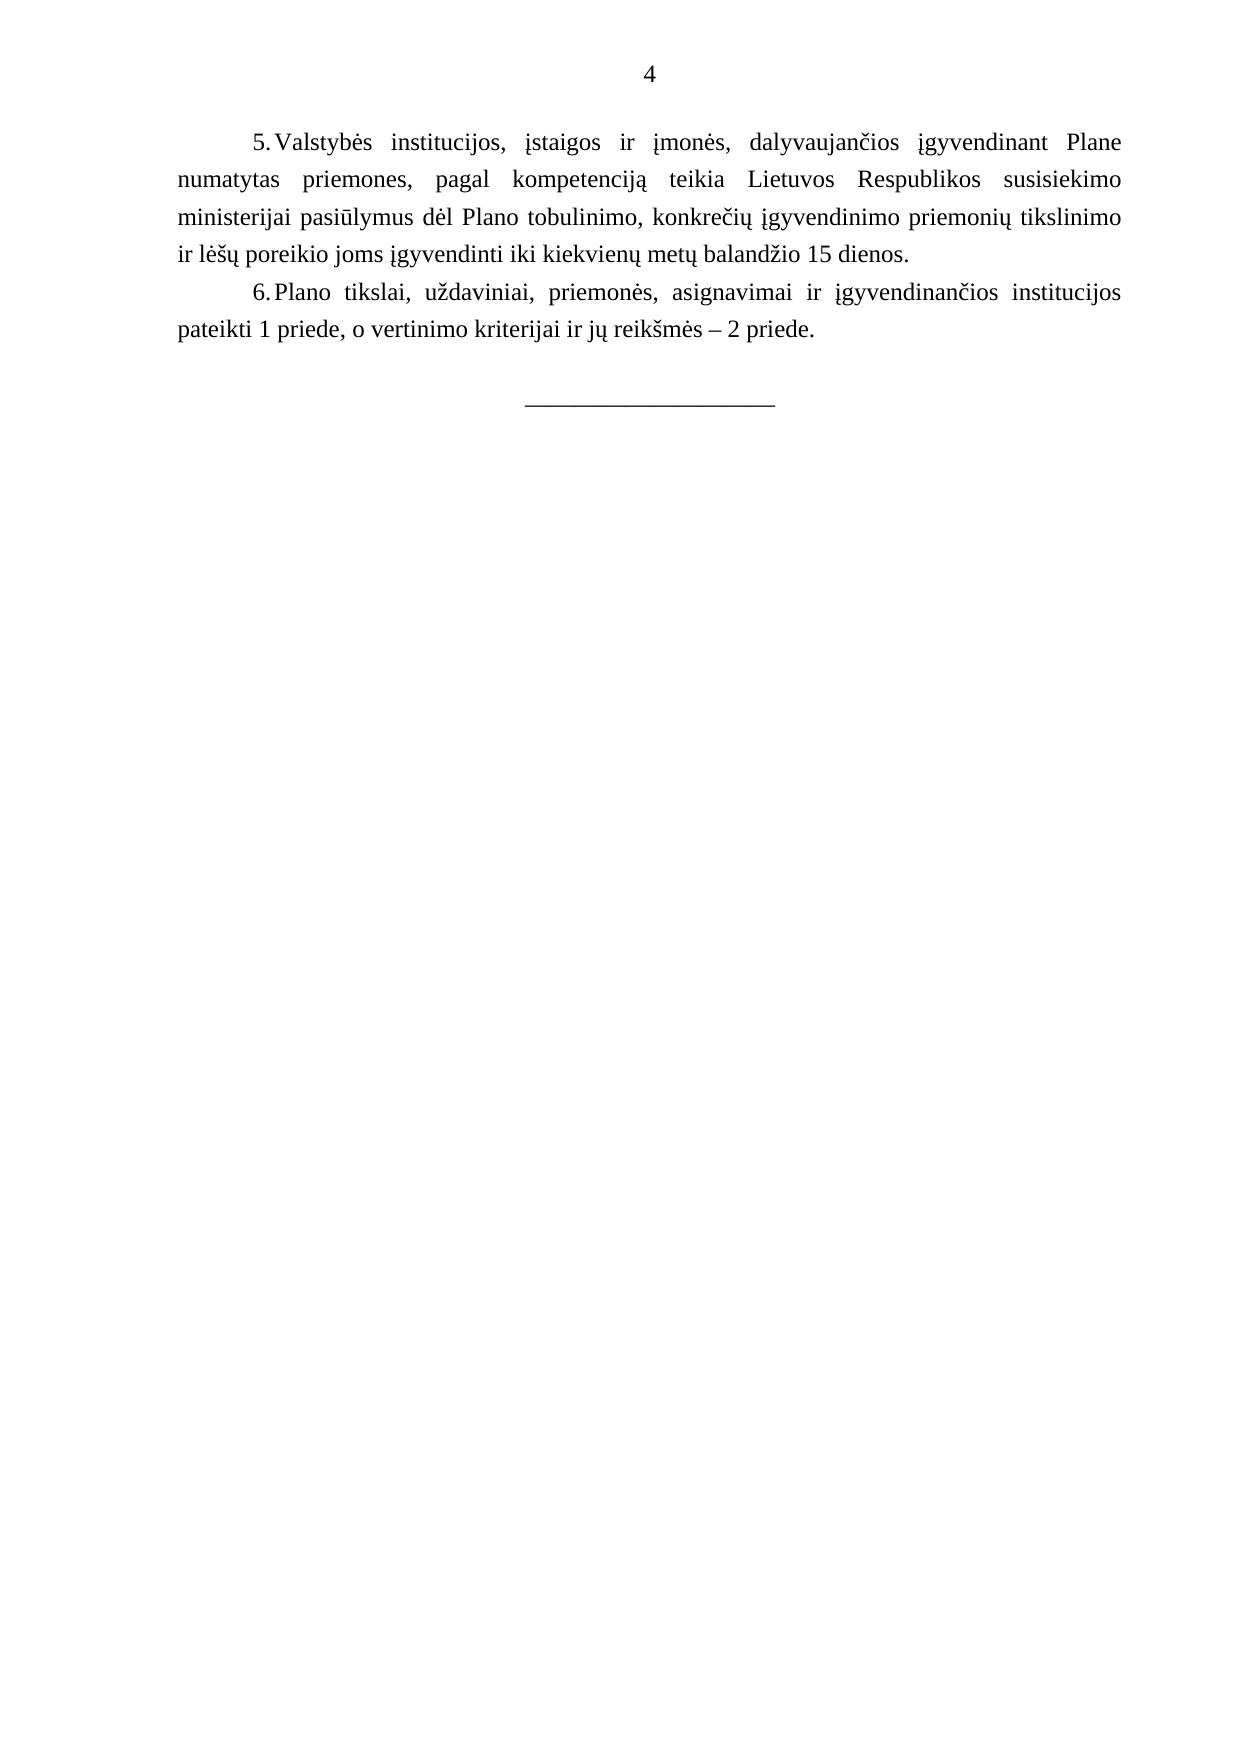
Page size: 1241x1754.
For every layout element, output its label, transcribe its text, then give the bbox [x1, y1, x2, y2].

text 5. Valstybės institucijos, įstaigos ir įmonės, dalyvaujančios įgyvendinant Plane numatytas priemones, pagal kompetenciją teikia Lietuvos Respublikos susisiekimo ministerijai pasiūlymus dėl Plano tobulinimo, konkrečių įgyvendinimo priemonių tikslinimo ir lėšų poreikio joms įgyvendinti iki kiekvienų metų balandžio 15 dienos. [177, 118, 1122, 268]
text 6. Plano tikslai, uždaviniai, priemonės, asignavimai ir įgyvendinančios institucijos pateikti 1 priede, o vertinimo kriterijai ir jų reikšmės – 2 priede. [177, 268, 1122, 343]
text –––––––––––––––––––– [177, 381, 1122, 418]
